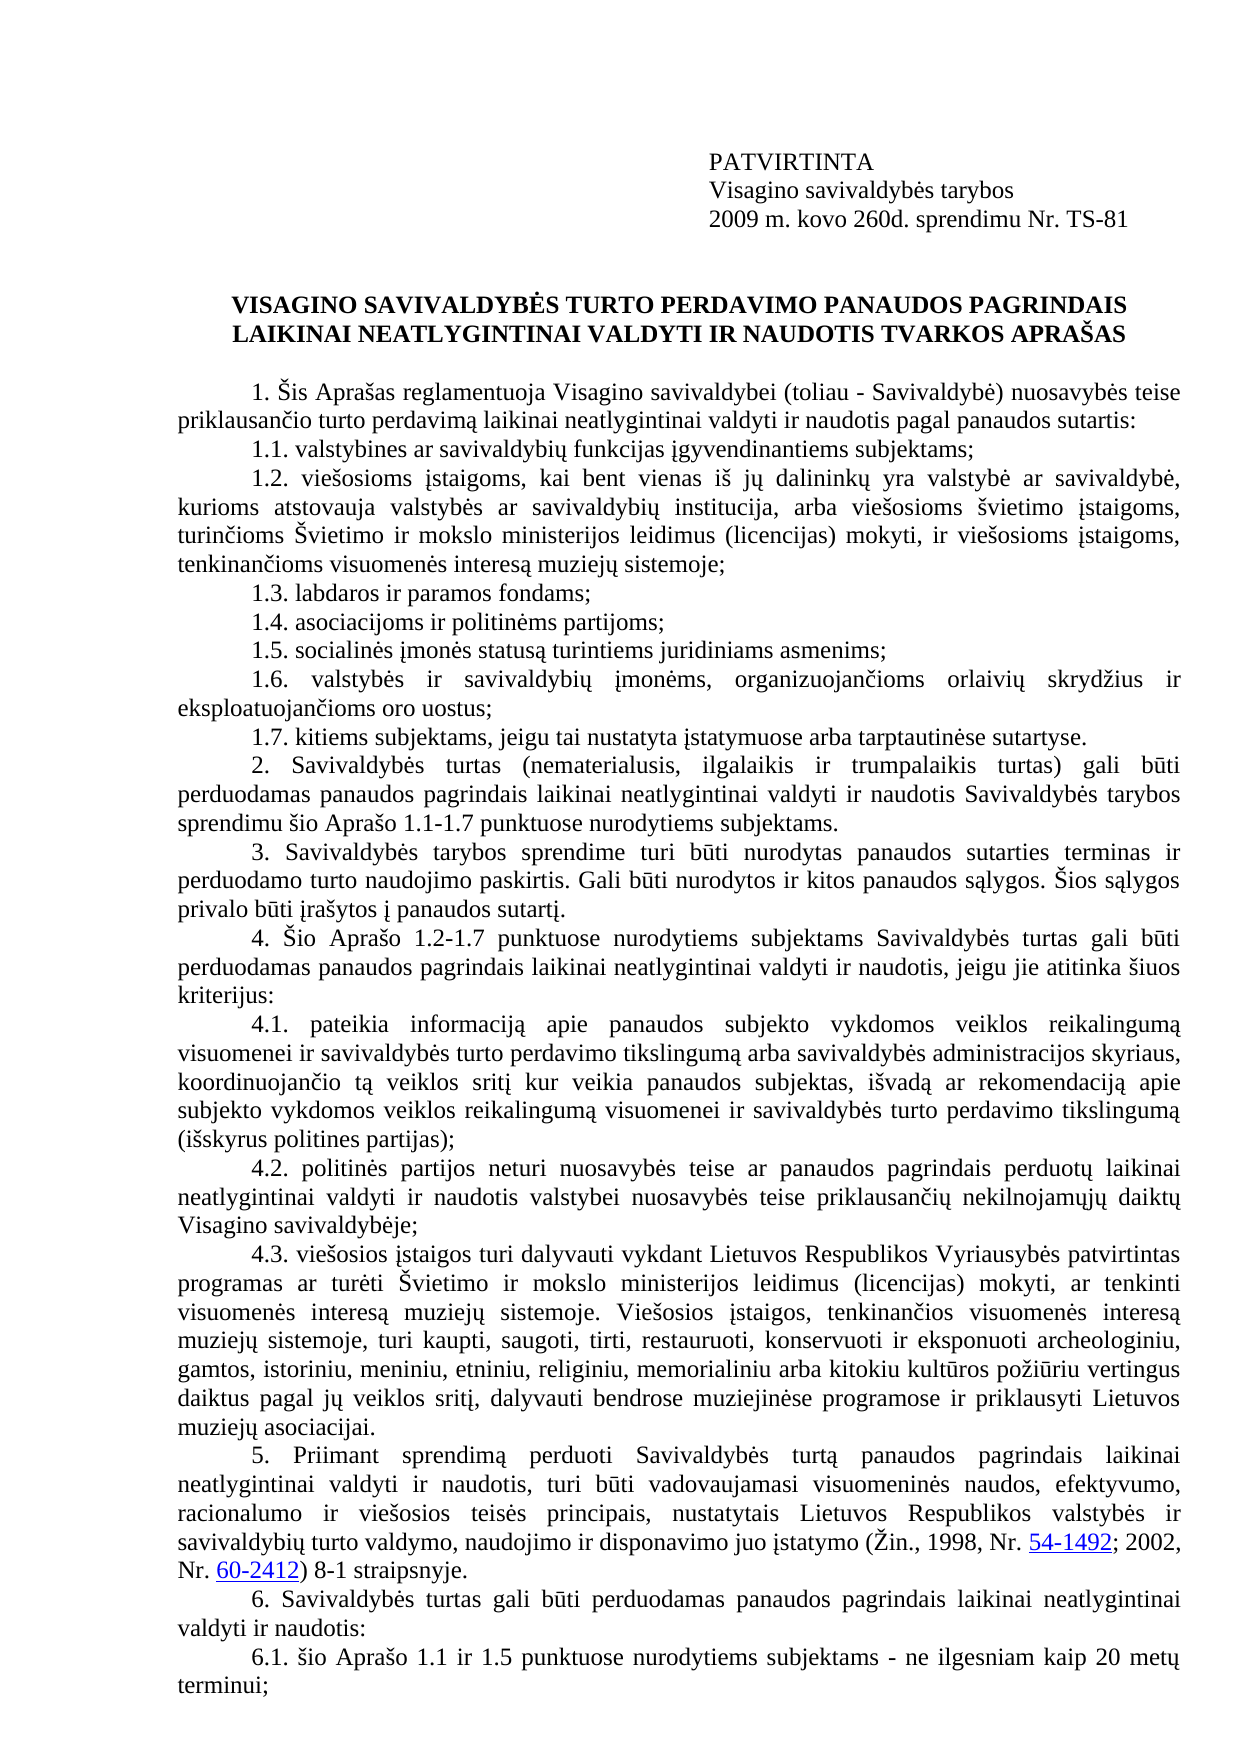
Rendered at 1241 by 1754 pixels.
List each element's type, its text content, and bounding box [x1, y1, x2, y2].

text 1. Šis Aprašas reglamentuoja Visagino savivaldybei (toliau - Savivaldybė) nuosavybės teise priklausančio turto perdavimą laikinai neatlygintinai valdyti ir naudotis pagal panaudos sutartis: [177, 377, 1181, 434]
text 1.5. socialinės įmonės statusą turintiems juridiniams asmenims; [177, 636, 1181, 664]
text 1.7. kitiems subjektams, jeigu tai nustatyta įstatymuose arba tarptautinėse sutartyse. [177, 722, 1181, 751]
text 6.1. šio Aprašo 1.1 ir 1.5 punktuose nurodytiems subjektams - ne ilgesniam kaip 20 metų terminui; [177, 1642, 1181, 1699]
text 2. Savivaldybės turtas (nematerialusis, ilgalaikis ir trumpalaikis turtas) gali būti perduodamas panaudos pagrindais laikinai neatlygintinai valdyti ir naudotis Savivaldybės tarybos sprendimu šio Aprašo 1.1-1.7 punktuose nurodytiems subjektams. [177, 751, 1181, 837]
text 3. Savivaldybės tarybos sprendime turi būti nurodytas panaudos sutarties terminas ir perduodamo turto naudojimo paskirtis. Gali būti nurodytos ir kitos panaudos sąlygos. Šios sąlygos privalo būti įrašytos į panaudos sutartį. [177, 837, 1181, 923]
text VISAGINO SAVIVALDYBĖS TURTO PERDAVIMO PANAUDOS PAGRINDAIS LAIKINAI NEATLYGINTINAI VALDYTI IR NAUDOTIS TVARKOS APRAŠAS [177, 291, 1181, 348]
text 1.6. valstybės ir savivaldybių įmonėms, organizuojančioms orlaivių skrydžius ir eksploatuojančioms oro uostus; [177, 664, 1181, 722]
text 1.4. asociacijoms ir politinėms partijoms; [177, 607, 1181, 636]
text 1.3. labdaros ir paramos fondams; [177, 578, 1181, 607]
text PATVIRTINTA [709, 147, 1181, 176]
text Visagino savivaldybės tarybos [709, 176, 1181, 204]
text 1.1. valstybines ar savivaldybių funkcijas įgyvendinantiems subjektams; [177, 434, 1181, 463]
text 6. Savivaldybės turtas gali būti perduodamas panaudos pagrindais laikinai neatlygintinai valdyti ir naudotis: [177, 1584, 1181, 1642]
text 4.3. viešosios įstaigos turi dalyvauti vykdant Lietuvos Respublikos Vyriausybės patvirtintas programas ar turėti Švietimo ir mokslo ministerijos leidimus (licencijas) mokyti, ar tenkinti visuomenės interesą muziejų sistemoje. Viešosios įstaigos, tenkinančios visuomenės interesą muziejų sistemoje, turi kaupti, saugoti, tirti, restauruoti, konservuoti ir eksponuoti archeologiniu, gamtos, istoriniu, meniniu, etniniu, religiniu, memorialiniu arba kitokiu kultūros požiūriu vertingus daiktus pagal jų veiklos sritį, dalyvauti bendrose muziejinėse programose ir priklausyti Lietuvos muziejų asociacijai. [177, 1239, 1181, 1441]
text 2009 m. kovo 260d. sprendimu Nr. TS-81 [709, 204, 1181, 233]
text 5. Priimant sprendimą perduoti Savivaldybės turtą panaudos pagrindais laikinai neatlygintinai valdyti ir naudotis, turi būti vadovaujamasi visuomeninės naudos, efektyvumo, racionalumo ir viešosios teisės principais, nustatytais Lietuvos Respublikos valstybės ir savivaldybių turto valdymo, naudojimo ir disponavimo juo įstatymo (Žin., 1998, Nr. 54-1492; 2002, Nr. 60-2412) 8-1 straipsnyje. [177, 1441, 1181, 1584]
text 1.2. viešosioms įstaigoms, kai bent vienas iš jų dalininkų yra valstybė ar savivaldybė, kurioms atstovauja valstybės ar savivaldybių institucija, arba viešosioms švietimo įstaigoms, turinčioms Švietimo ir mokslo ministerijos leidimus (licencijas) mokyti, ir viešosioms įstaigoms, tenkinančioms visuomenės interesą muziejų sistemoje; [177, 463, 1181, 578]
text 4.2. politinės partijos neturi nuosavybės teise ar panaudos pagrindais perduotų laikinai neatlygintinai valdyti ir naudotis valstybei nuosavybės teise priklausančių nekilnojamųjų daiktų Visagino savivaldybėje; [177, 1153, 1181, 1239]
text 4.1. pateikia informaciją apie panaudos subjekto vykdomos veiklos reikalingumą visuomenei ir savivaldybės turto perdavimo tikslingumą arba savivaldybės administracijos skyriaus, koordinuojančio tą veiklos sritį kur veikia panaudos subjektas, išvadą ar rekomendaciją apie subjekto vykdomos veiklos reikalingumą visuomenei ir savivaldybės turto perdavimo tikslingumą (išskyrus politines partijas); [177, 1009, 1181, 1153]
text 4. Šio Aprašo 1.2-1.7 punktuose nurodytiems subjektams Savivaldybės turtas gali būti perduodamas panaudos pagrindais laikinai neatlygintinai valdyti ir naudotis, jeigu jie atitinka šiuos kriterijus: [177, 923, 1181, 1009]
